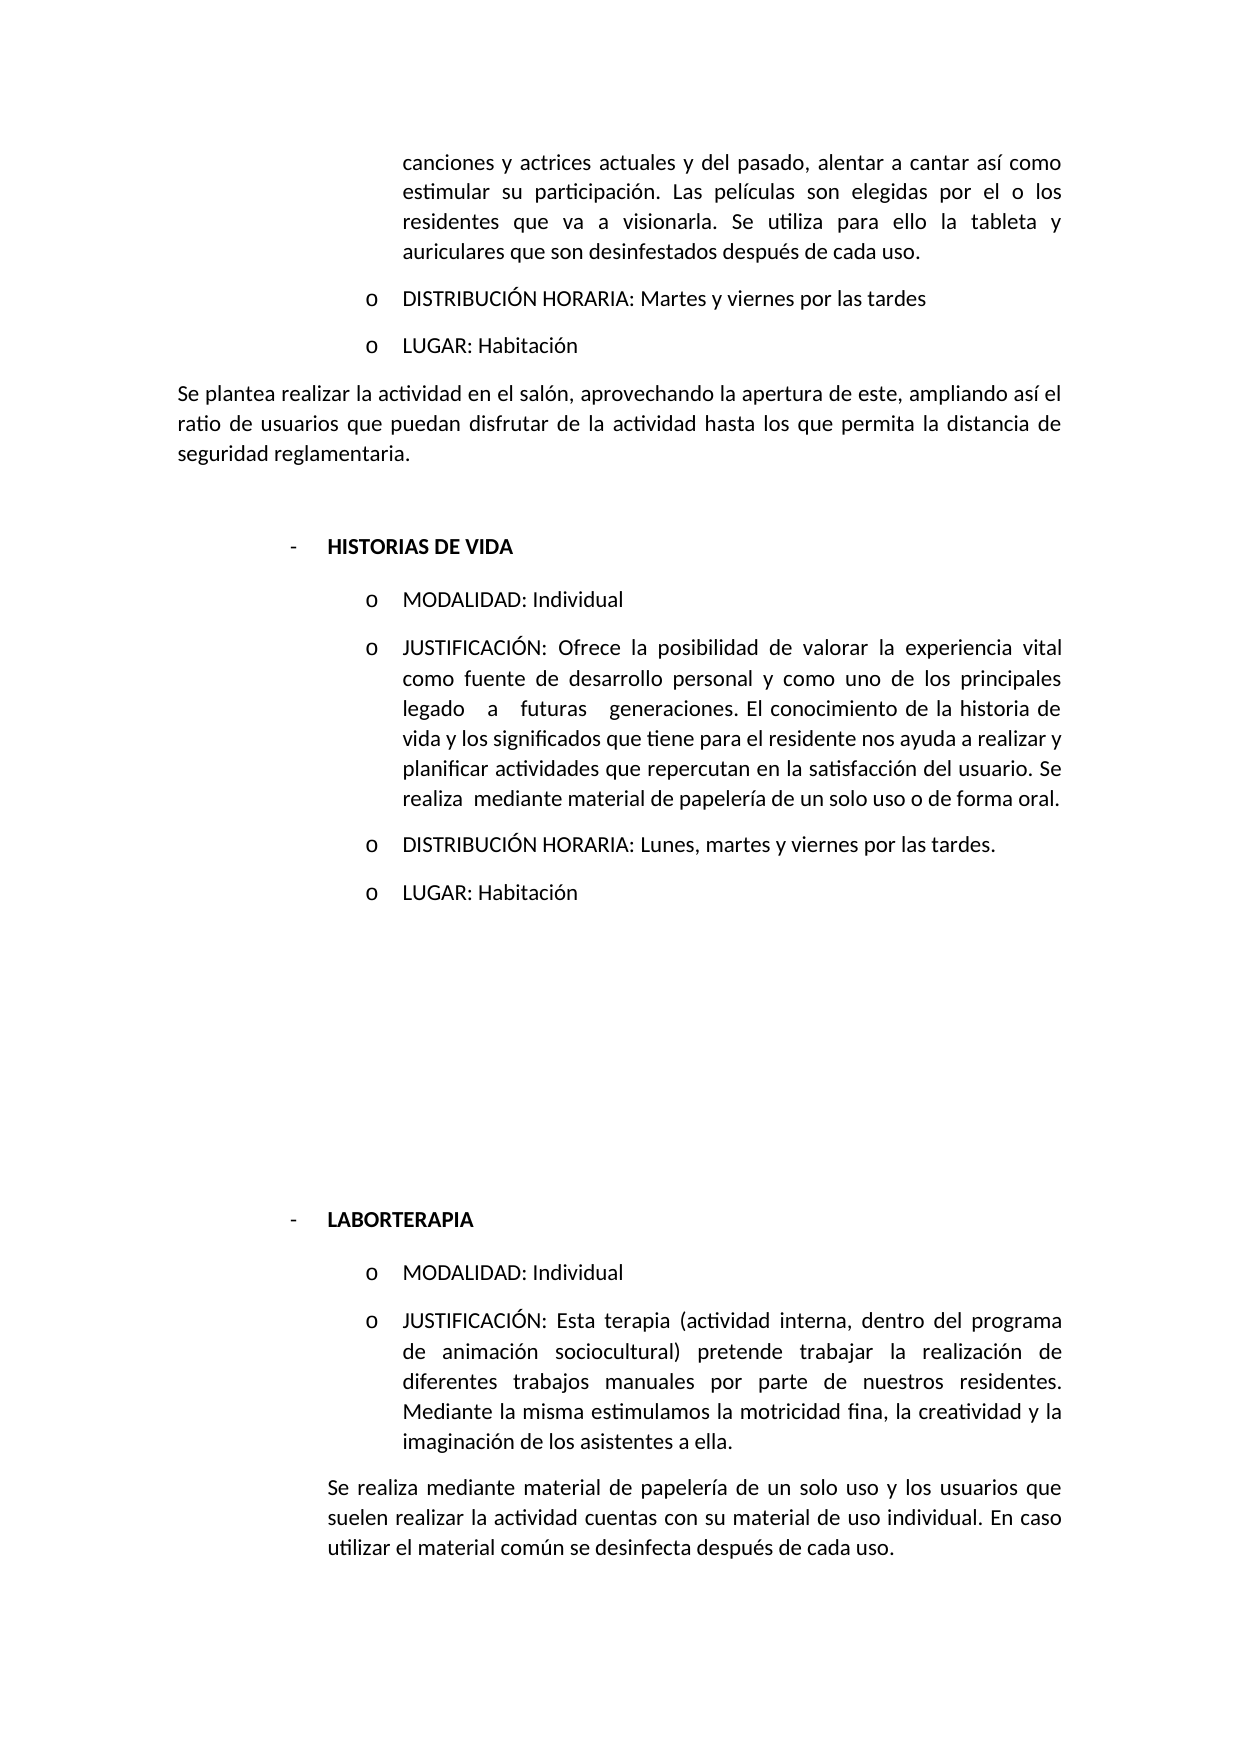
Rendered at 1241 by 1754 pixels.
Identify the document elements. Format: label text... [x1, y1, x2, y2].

list LUGAR: Habitación [365, 878, 1063, 907]
list LUGAR: Habitación [365, 332, 1063, 361]
list LABORTERAPIA [290, 1205, 1063, 1233]
list DISTRIBUCIÓN HORARIA: Lunes, martes y viernes por las tardes. [365, 830, 1063, 859]
list JUSTIFICACIÓN: Esta terapia (actividad interna, dentro del programa de animación sociocultural) pretende trabajar la realización de diferentes trabajos manuales por parte de nuestros residentes. Mediante la misma estimulamos la motricidad fina, la creatividad y la imaginación de los asistentes a ella. [365, 1306, 1063, 1455]
list HISTORIAS DE VIDA [290, 532, 1063, 560]
list DISTRIBUCIÓN HORARIA: Martes y viernes por las tardes [365, 284, 1063, 313]
list MODALIDAD: Individual [365, 585, 1063, 614]
list canciones y actrices actuales y del pasado, alentar a cantar así como estimular su participación. Las películas son elegidas por el o los residentes que va a visionarla. Se utiliza para ello la tableta y auriculares que son desinfestados después de cada uso. [365, 148, 1063, 265]
list JUSTIFICACIÓN: Ofrece la posibilidad de valorar la experiencia vital como fuente de desarrollo personal y como uno de los principales legado a futuras generaciones. El conocimiento de la historia de vida y los significados que tiene para el residente nos ayuda a realizar y planificar actividades que repercutan en la satisfacción del usuario. Se realiza mediante material de papelería de un solo uso o de forma oral. [365, 633, 1063, 812]
text Se plantea realizar la actividad en el salón, aprovechando la apertura de este, ampliando así el ratio de usuarios que puedan disfrutar de la actividad hasta los que permita la distancia de seguridad reglamentaria. [177, 379, 1063, 467]
list Se realiza mediante material de papelería de un solo uso y los usuarios que suelen realizar la actividad cuentas con su material de uso individual. En caso utilizar el material común se desinfecta después de cada uso. [327, 1473, 1063, 1561]
list MODALIDAD: Individual [365, 1258, 1063, 1288]
